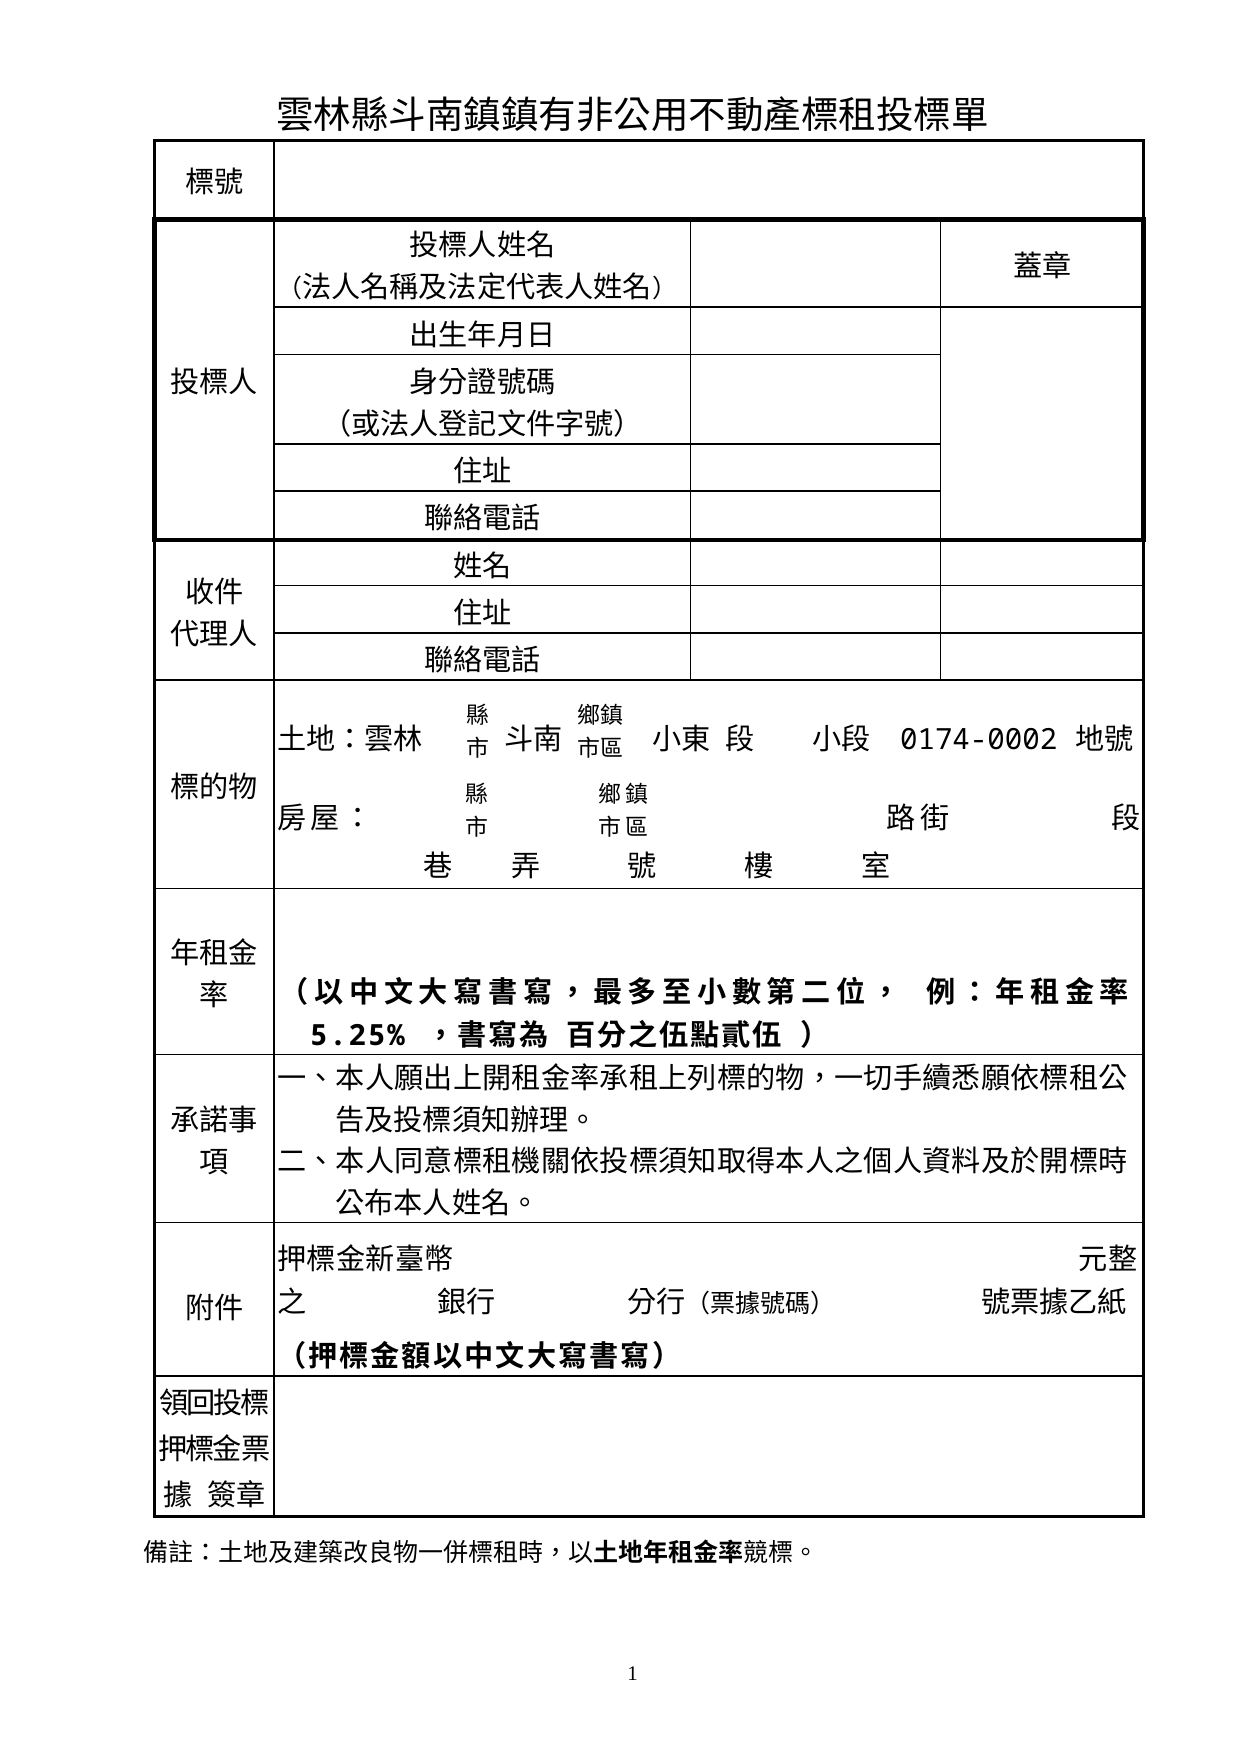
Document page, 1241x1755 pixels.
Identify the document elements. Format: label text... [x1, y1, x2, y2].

table_cell 出生年月日 [275, 308, 690, 353]
table_cell 聯絡電話 [275, 492, 690, 537]
text 備註：土地及建築改良物一併標租時，以土地年租金率競標。 [143, 1528, 1146, 1570]
table_cell 住址 [275, 586, 690, 632]
table_cell [691, 355, 940, 443]
table_header [275, 142, 1142, 217]
table_cell [691, 222, 940, 306]
table_header 標號 [156, 142, 273, 217]
table_cell [691, 586, 940, 632]
table_cell 標的物 [156, 681, 273, 888]
table_cell 住址 [275, 445, 690, 490]
table_cell [941, 586, 1142, 632]
table_cell 承諾事項 [156, 1055, 273, 1222]
table_cell 土地：雲林 縣 市 斗南 鄉鎮市區 小東 段 小段 0174-0002 地號 房屋： 縣 市 鄉鎮市區 路街 段 巷 弄 號 樓 室 [275, 681, 1142, 888]
table_cell [691, 542, 940, 585]
table_cell （以中文大寫書寫，最多至小數第二位， 例：年租金率5.25% ，書寫為 百分之伍點貳伍 ） [275, 889, 1142, 1054]
table_cell [691, 492, 940, 537]
table_cell 一、本人願出上開租金率承租上列標的物，一切手續悉願依標租公告及投標須知辦理。 二、本人同意標租機關依投標須知取得本人之個人資料及於開標時公布本人姓名。 [275, 1055, 1142, 1222]
table_cell [275, 1377, 1142, 1514]
table_cell 年租金率 [156, 889, 273, 1054]
table_cell [691, 445, 940, 490]
table_cell 蓋章 [941, 222, 1141, 306]
table_cell [941, 308, 1141, 537]
table_cell 收件 代理人 [156, 542, 273, 679]
table_cell [691, 308, 940, 353]
table_cell 投標人 [157, 222, 273, 537]
table_cell 押標金新臺幣 元整 之 銀行 分行（票據號碼） 號票據乙紙 （押標金額以中文大寫書寫） [275, 1223, 1142, 1375]
table_cell 姓名 [275, 542, 690, 585]
table_cell 領回投標押標金票據 簽章 [156, 1377, 273, 1514]
text 雲林縣斗南鎮鎮有非公用不動產標租投標單 [118, 89, 1146, 139]
table_cell 身分證號碼 （或法人登記文件字號） [275, 355, 690, 443]
table_cell [941, 634, 1142, 679]
table_cell 附件 [156, 1223, 273, 1375]
table_cell 聯絡電話 [275, 634, 690, 679]
table_cell 投標人姓名 （法人名稱及法定代表人姓名） [275, 222, 690, 306]
table_cell [941, 542, 1142, 585]
table_cell [691, 634, 940, 679]
